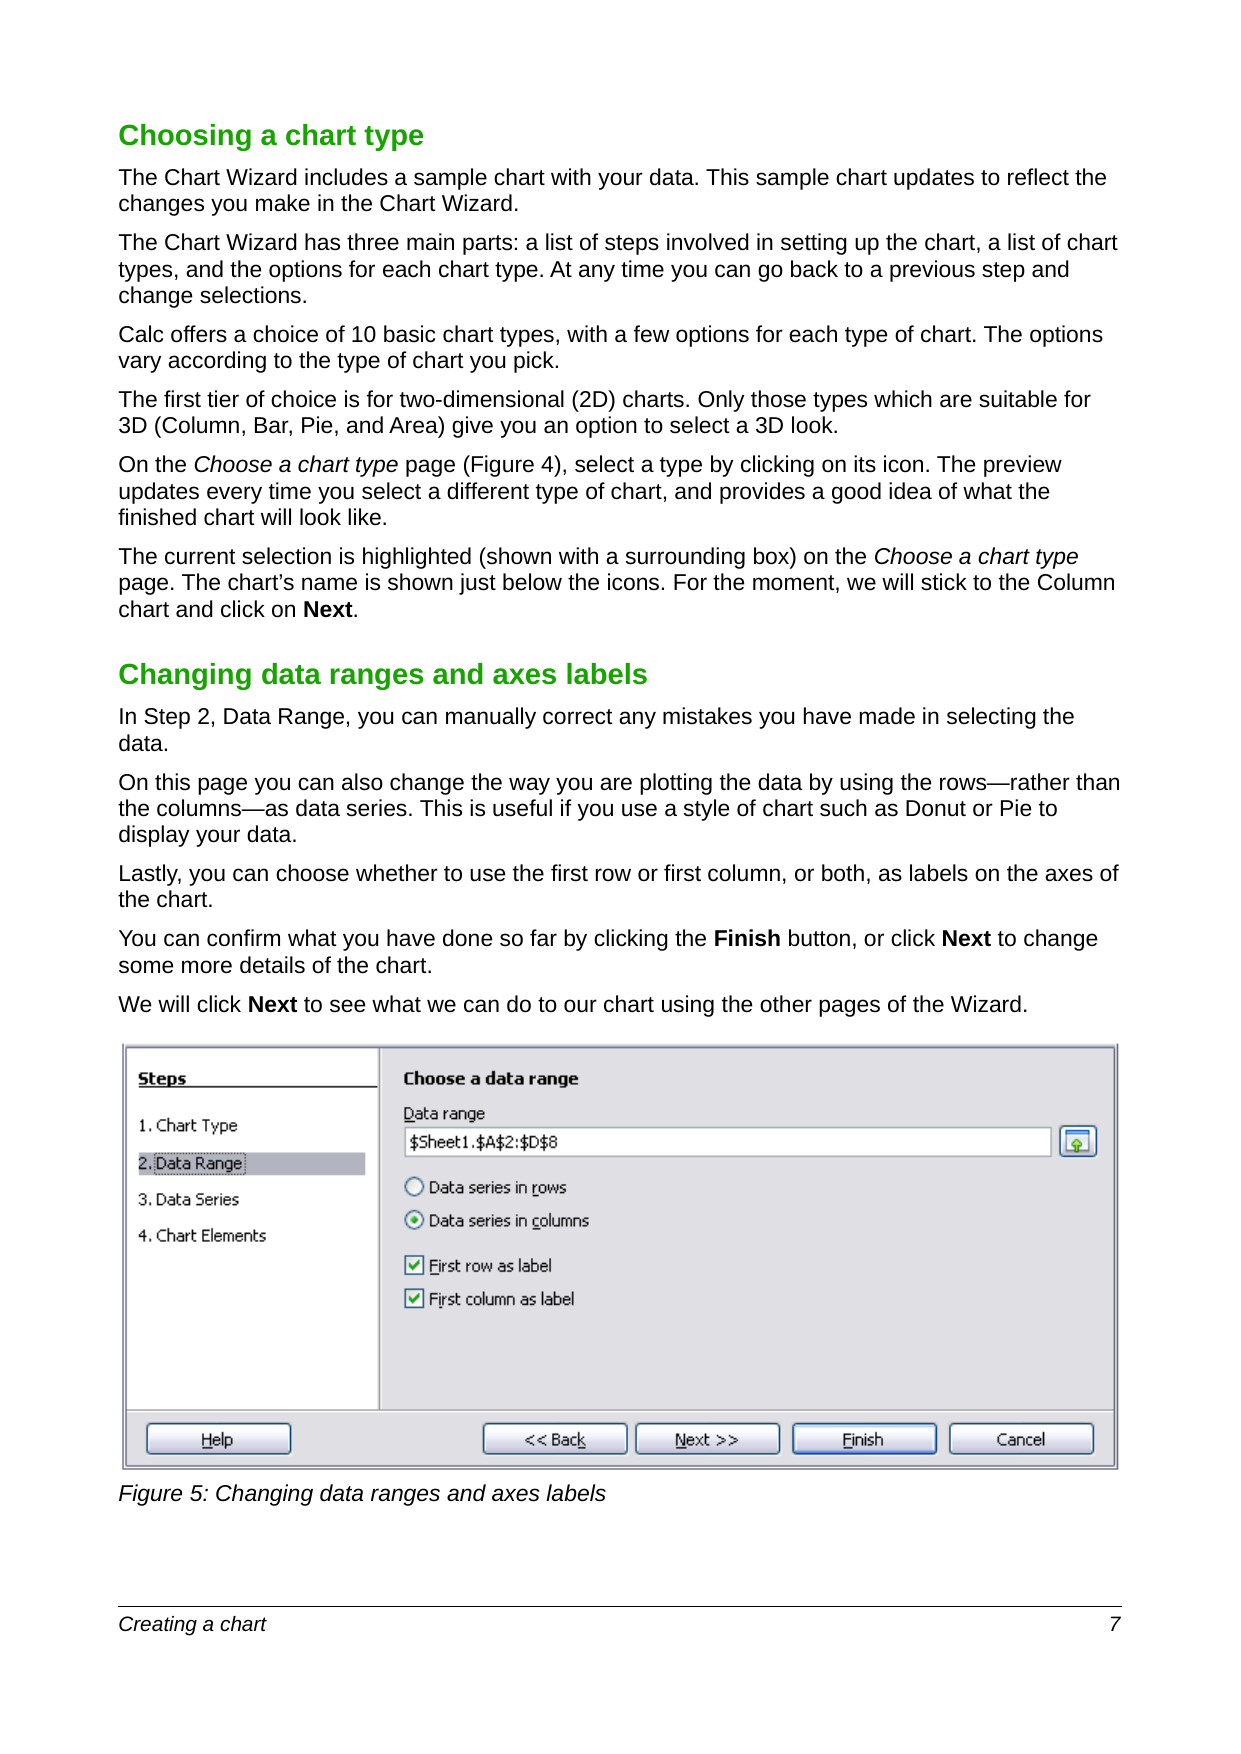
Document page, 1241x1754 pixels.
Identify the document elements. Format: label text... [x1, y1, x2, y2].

text The current selection is highlighted (shown with a surrounding box) on the Choose a chart type page. The chart’s name is shown just below the icons. For the moment, we will stick to the Column chart and click on Next. [118, 543, 1122, 622]
subtitle Choosing a chart type [118, 118, 1122, 152]
text Lastly, you can choose whether to use the first row or first column, or both, as labels on the axes of the chart. [118, 860, 1122, 913]
text Figure 5: Changing data ranges and axes labels [118, 1479, 1122, 1506]
text The Chart Wizard has three main parts: a list of steps involved in setting up the chart, a list of chart types, and the options for each chart type. At any time you can go back to a previous step and change selections. [118, 229, 1122, 308]
text We will click Next to see what we can do to our chart using the other pages of the Wizard. [118, 991, 1122, 1017]
text On this page you can also change the way you are plotting the data by using the rows—rather than the columns—as data series. This is useful if you use a style of chart such as Donut or Pie to display your data. [118, 768, 1122, 848]
text Calc offers a choice of 10 basic chart types, with a few options for each type of chart. The options vary according to the type of chart you pick. [118, 321, 1122, 373]
text The first tier of choice is for two-dimensional (2D) charts. Only those types which are suitable for 3D (Column, Bar, Pie, and Area) give you an option to select a 3D look. [118, 386, 1122, 439]
picture [118, 1041, 1123, 1473]
text The Chart Wizard includes a sample chart with your data. This sample chart updates to reflect the changes you make in the Chart Wizard. [118, 164, 1122, 217]
subtitle Changing data ranges and axes labels [118, 657, 1122, 691]
text You can confirm what you have done so far by clicking the Finish button, or click Next to change some more details of the chart. [118, 925, 1122, 978]
text In Step 2, Data Range, you can manually correct any mistakes you have made in selecting the data. [118, 703, 1122, 756]
text On the Choose a chart type page (Figure 4), select a type by clicking on its icon. The preview updates every time you select a different type of chart, and provides a good idea of what the finished chart will look like. [118, 451, 1122, 530]
